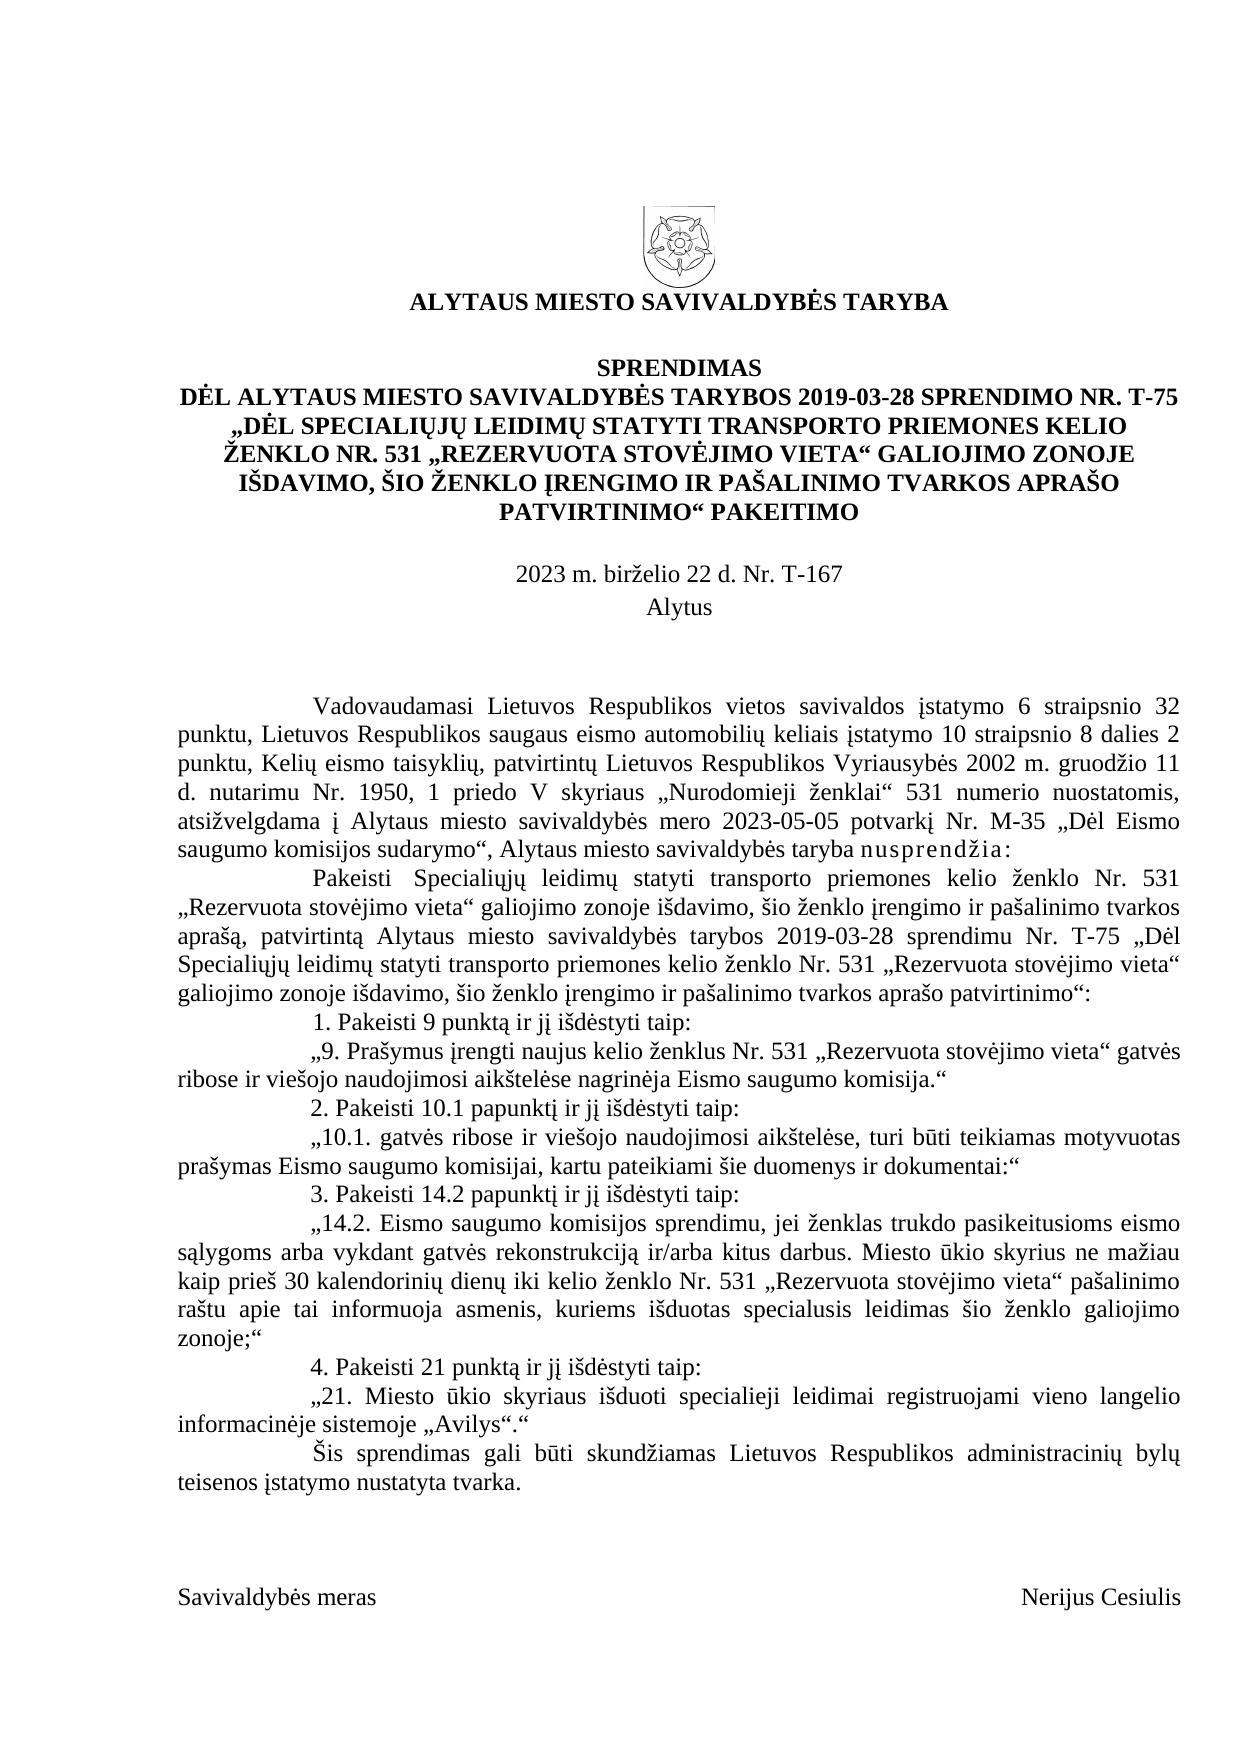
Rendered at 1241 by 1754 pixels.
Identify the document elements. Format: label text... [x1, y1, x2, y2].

text DĖL ALYTAUS MIESTO SAVIVALDYBĖS TARYBOS 2019-03-28 SPRENDIMO NR. T-75 „DĖL SPECIALIŲJŲ LEIDIMŲ STATYTI TRANSPORTO PRIEMONES KELIO ŽENKLO NR. 531 „REZERVUOTA STOVĖJIMO VIETA“ GALIOJIMO ZONOJE IŠDAVIMO, ŠIO ŽENKLO ĮRENGIMO IR PAŠALINIMO TVARKOS APRAŠO PATVIRTINIMO“ PAKEITIMO [177, 382, 1181, 526]
text ALYTAUS MIESTO SAVIVALDYBĖS TARYBA [177, 287, 1181, 316]
text 2. Pakeisti 10.1 papunktį ir jį išdėstyti taip: [177, 1093, 1181, 1122]
text „10.1. gatvės ribose ir viešojo naudojimosi aikštelėse, turi būti teikiamas motyvuotas prašymas Eismo saugumo komisijai, kartu pateikiami šie duomenys ir dokumentai:“ [177, 1122, 1181, 1179]
text „14.2. Eismo saugumo komisijos sprendimu, jei ženklas trukdo pasikeitusioms eismo sąlygoms arba vykdant gatvės rekonstrukciją ir/arba kitus darbus. Miesto ūkio skyrius ne mažiau kaip prieš 30 kalendorinių dienų iki kelio ženklo Nr. 531 „Rezervuota stovėjimo vieta“ pašalinimo raštu apie tai informuoja asmenis, kuriems išduotas specialusis leidimas šio ženklo galiojimo zonoje;“ [177, 1208, 1181, 1352]
text Šis sprendimas gali būti skundžiamas Lietuvos Respublikos administracinių bylų teisenos įstatymo nustatyta tvarka. [177, 1438, 1181, 1496]
text 2023 m. birželio 22 d. Nr. T-167 [177, 559, 1181, 587]
text 3. Pakeisti 14.2 papunktį ir jį išdėstyti taip: [177, 1179, 1181, 1208]
text Vadovaudamasi Lietuvos Respublikos vietos savivaldos įstatymo 6 straipsnio 32 punktu, Lietuvos Respublikos saugaus eismo automobilių keliais įstatymo 10 straipsnio 8 dalies 2 punktu, Kelių eismo taisyklių, patvirtintų Lietuvos Respublikos Vyriausybės 2002 m. gruodžio 11 d. nutarimu Nr. 1950, 1 priedo V skyriaus „Nurodomieji ženklai“ 531 numerio nuostatomis, atsižvelgdama į Alytaus miesto savivaldybės mero 2023-05-05 potvarkį Nr. M-35 „Dėl Eismo saugumo komisijos sudarymo“, Alytaus miesto savivaldybės taryba nusprendžia: [177, 691, 1181, 863]
text SPRENDIMAS [177, 353, 1181, 382]
text Pakeisti Specialiųjų leidimų statyti transporto priemones kelio ženklo Nr. 531 „Rezervuota stovėjimo vieta“ galiojimo zonoje išdavimo, šio ženklo įrengimo ir pašalinimo tvarkos aprašą, patvirtintą Alytaus miesto savivaldybės tarybos 2019-03-28 sprendimu Nr. T-75 „Dėl Specialiųjų leidimų statyti transporto priemones kelio ženklo Nr. 531 „Rezervuota stovėjimo vieta“ galiojimo zonoje išdavimo, šio ženklo įrengimo ir pašalinimo tvarkos aprašo patvirtinimo“: [177, 863, 1181, 1007]
text Savivaldybės meras Nerijus Cesiulis [177, 1582, 1181, 1611]
text 1. Pakeisti 9 punktą ir jį išdėstyti taip: [177, 1007, 1181, 1036]
text 4. Pakeisti 21 punktą ir jį išdėstyti taip: [177, 1352, 1181, 1381]
text „9. Prašymus įrengti naujus kelio ženklus Nr. 531 „Rezervuota stovėjimo vieta“ gatvės ribose ir viešojo naudojimosi aikštelėse nagrinėja Eismo saugumo komisija.“ [177, 1036, 1181, 1093]
text „21. Miesto ūkio skyriaus išduoti specialieji leidimai registruojami vieno langelio informacinėje sistemoje „Avilys“.“ [177, 1381, 1181, 1438]
text Alytus [177, 592, 1181, 621]
